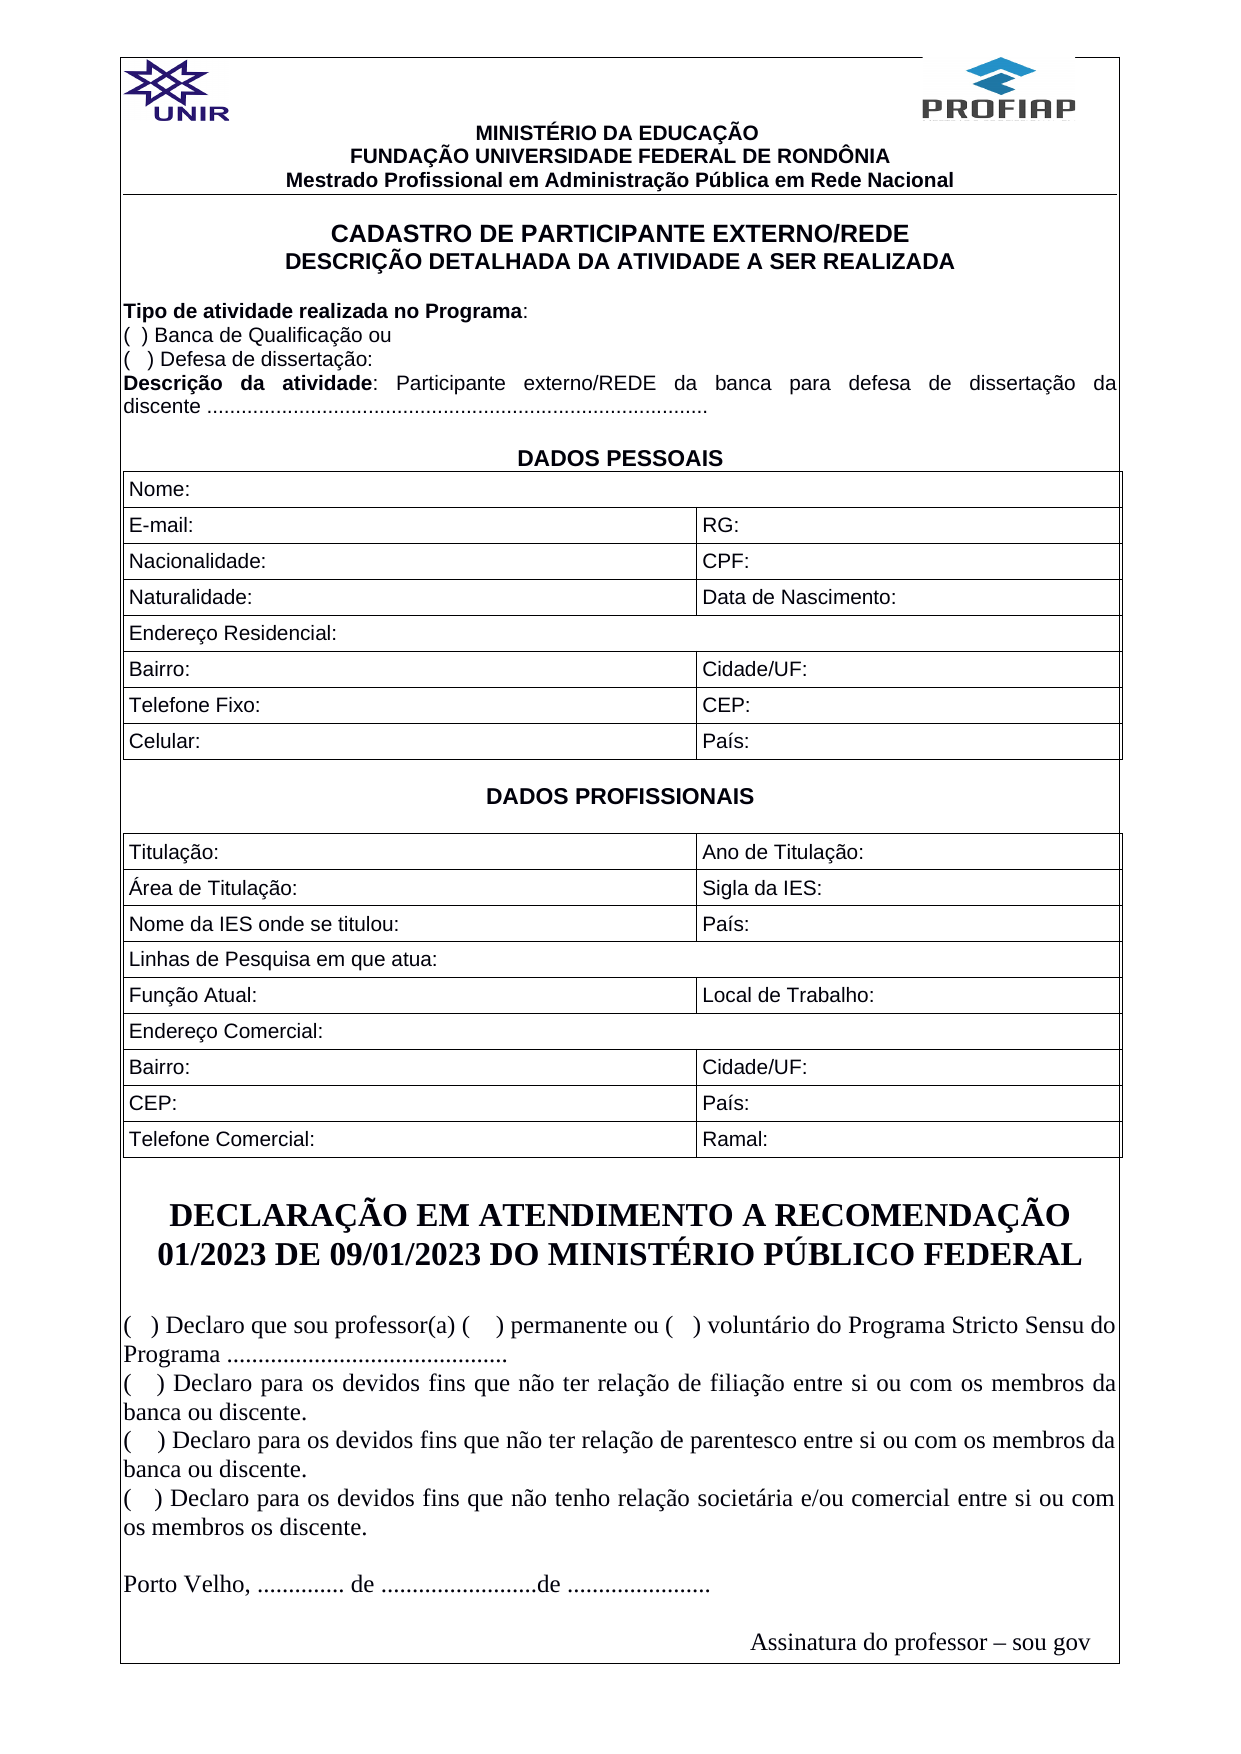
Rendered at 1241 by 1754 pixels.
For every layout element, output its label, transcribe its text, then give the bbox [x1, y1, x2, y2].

table_cell CEP: [697, 688, 1119, 722]
table_cell Bairro: [124, 652, 696, 687]
table_cell Nacionalidade: [124, 544, 696, 579]
text DESCRIÇÃO DETALHADA DA ATIVIDADE A SER REALIZADA [123, 248, 1117, 274]
table_header Ano de Titulação: [697, 834, 1119, 869]
text ( ) Declaro para os devidos fins que não tenho relação societária e/ou comercial entre si ou com os membros os discente. [123, 1483, 1117, 1541]
table_header Nome: [124, 472, 1119, 507]
table_cell CPF: [697, 544, 1119, 579]
text Tipo de atividade realizada no Programa: [123, 298, 1117, 322]
text ( ) Declaro para os devidos fins que não ter relação de filiação entre si ou com os membros da banca ou discente. [123, 1368, 1117, 1426]
table_cell Local de Trabalho: [697, 978, 1119, 1013]
text Porto Velho, .............. de .........................de ....................... [123, 1569, 1117, 1598]
table_cell E-mail: [124, 508, 696, 543]
text DADOS PESSOAIS [123, 444, 1117, 471]
text DECLARAÇÃO EM ATENDIMENTO A RECOMENDAÇÃO 01/2023 DE 09/01/2023 DO MINISTÉRIO PÚBLICO FEDERAL [123, 1196, 1117, 1272]
table_cell Naturalidade: [124, 580, 696, 615]
text ( ) Defesa de dissertação: [123, 346, 1117, 370]
table_cell Telefone Comercial: [124, 1122, 696, 1157]
table_cell Telefone Fixo: [124, 688, 696, 722]
table_cell Ramal: [697, 1122, 1119, 1157]
table_cell Endereço Residencial: [124, 616, 1119, 651]
table_cell Bairro: [124, 1050, 696, 1085]
table_cell Nome da IES onde se titulou: [124, 906, 696, 941]
table_cell País: [697, 724, 1119, 758]
subtitle CADASTRO DE PARTICIPANTE EXTERNO/REDE [123, 219, 1117, 248]
table_cell RG: [697, 508, 1119, 543]
table_cell Celular: [124, 724, 696, 758]
table_cell Data de Nascimento: [697, 580, 1119, 615]
text Assinatura do professor – sou gov [723, 1627, 1117, 1656]
table_cell Sigla da IES: [697, 870, 1119, 905]
text ( ) Declaro para os devidos fins que não ter relação de parentesco entre si ou com os membros da banca ou discente. [123, 1426, 1117, 1483]
table_cell Cidade/UF: [697, 1050, 1119, 1085]
table_cell Endereço Comercial: [124, 1014, 1119, 1049]
text ( ) Banca de Qualificação ou [123, 322, 1117, 346]
text DADOS PROFISSIONAIS [123, 783, 1117, 809]
table_cell Área de Titulação: [124, 870, 696, 905]
text Descrição da atividade: Participante externo/REDE da banca para defesa de dissertação da discente ....................................................................................... [123, 370, 1117, 418]
table_header Titulação: [124, 834, 696, 869]
table_cell Linhas de Pesquisa em que atua: [124, 942, 1119, 977]
table_cell País: [697, 906, 1119, 941]
table_cell Cidade/UF: [697, 652, 1119, 687]
table_cell Função Atual: [124, 978, 696, 1013]
table_cell País: [697, 1086, 1119, 1121]
text ( ) Declaro que sou professor(a) ( ) permanente ou ( ) voluntário do Programa Stricto Sensu do Programa ............................................. [123, 1311, 1117, 1368]
table_cell CEP: [124, 1086, 696, 1121]
